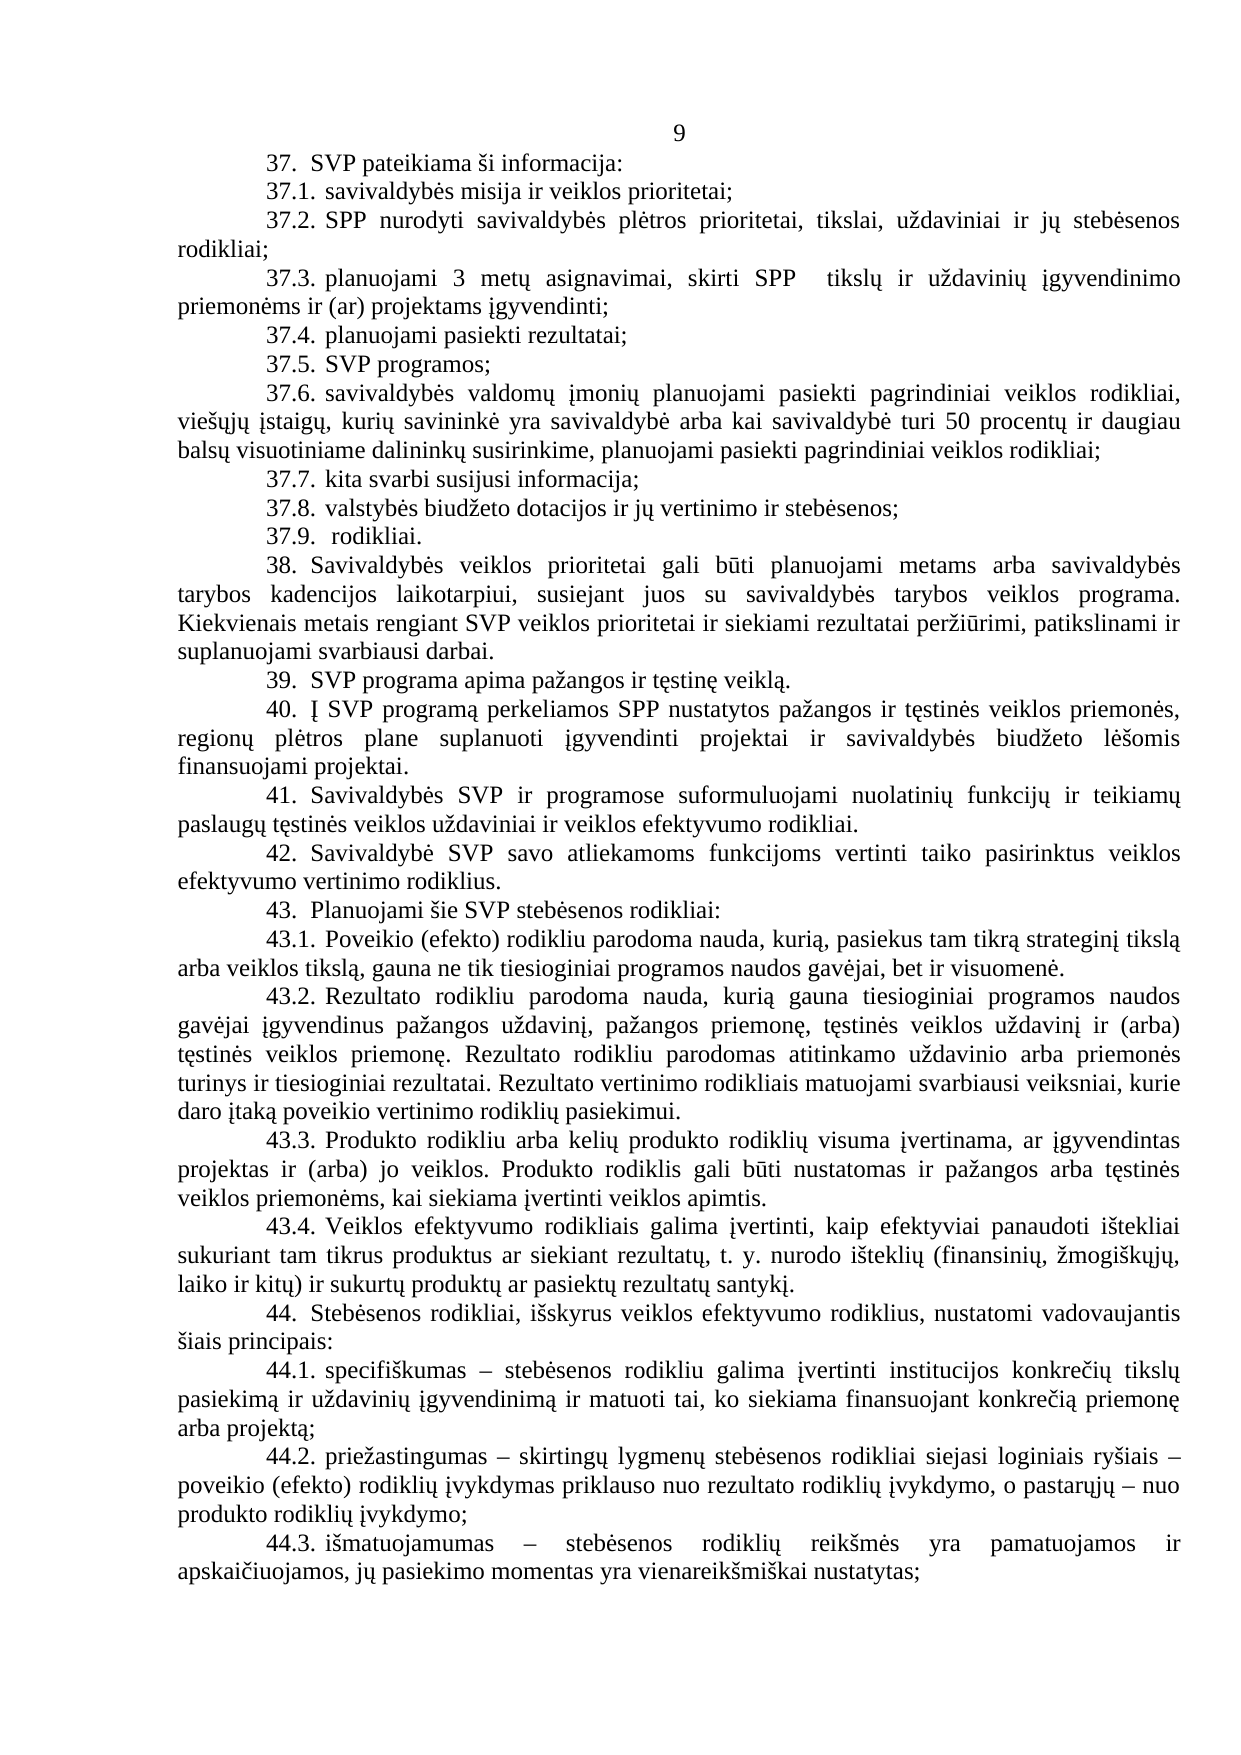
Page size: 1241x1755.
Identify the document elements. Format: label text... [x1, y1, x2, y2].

text 42. Savivaldybė SVP savo atliekamoms funkcijoms vertinti taiko pasirinktus veiklos efektyvumo vertinimo rodiklius. [177, 838, 1181, 895]
text 37.9. rodikliai. [177, 521, 1181, 550]
text 43.1. Poveikio (efekto) rodikliu parodoma nauda, kurią, pasiekus tam tikrą strateginį tikslą arba veiklos tikslą, gauna ne tik tiesioginiai programos naudos gavėjai, bet ir visuomenė. [177, 924, 1181, 981]
text 37.4. planuojami pasiekti rezultatai; [177, 320, 1181, 349]
text 44. Stebėsenos rodikliai, išskyrus veiklos efektyvumo rodiklius, nustatomi vadovaujantis šiais principais: [177, 1298, 1181, 1355]
text 40. Į SVP programą perkeliamos SPP nustatytos pažangos ir tęstinės veiklos priemonės, regionų plėtros plane suplanuoti įgyvendinti projektai ir savivaldybės biudžeto lėšomis finansuojami projektai. [177, 694, 1181, 780]
text 38. Savivaldybės veiklos prioritetai gali būti planuojami metams arba savivaldybės tarybos kadencijos laikotarpiui, susiejant juos su savivaldybės tarybos veiklos programa. Kiekvienais metais rengiant SVP veiklos prioritetai ir siekiami rezultatai peržiūrimi, patikslinami ir suplanuojami svarbiausi darbai. [177, 550, 1181, 665]
text 43. Planuojami šie SVP stebėsenos rodikliai: [177, 895, 1181, 924]
text 39. SVP programa apima pažangos ir tęstinę veiklą. [177, 665, 1181, 694]
text 37.5. SVP programos; [177, 349, 1181, 378]
text 44.2. priežastingumas – skirtingų lygmenų stebėsenos rodikliai siejasi loginiais ryšiais – poveikio (efekto) rodiklių įvykdymas priklauso nuo rezultato rodiklių įvykdymo, o pastarųjų – nuo produkto rodiklių įvykdymo; [177, 1441, 1181, 1528]
text 37. SVP pateikiama ši informacija: [177, 148, 1181, 176]
text 44.1. specifiškumas – stebėsenos rodikliu galima įvertinti institucijos konkrečių tikslų pasiekimą ir uždavinių įgyvendinimą ir matuoti tai, ko siekiama finansuojant konkrečią priemonę arba projektą; [177, 1355, 1181, 1441]
text 37.7. kita svarbi susijusi informacija; [177, 464, 1181, 493]
text 43.3. Produkto rodikliu arba kelių produkto rodiklių visuma įvertinama, ar įgyvendintas projektas ir (arba) jo veiklos. Produkto rodiklis gali būti nustatomas ir pažangos arba tęstinės veiklos priemonėms, kai siekiama įvertinti veiklos apimtis. [177, 1125, 1181, 1211]
text 44.3. išmatuojamumas – stebėsenos rodiklių reikšmės yra pamatuojamos ir apskaičiuojamos, jų pasiekimo momentas yra vienareikšmiškai nustatytas; [177, 1528, 1181, 1585]
text 41. Savivaldybės SVP ir programose suformuluojami nuolatinių funkcijų ir teikiamų paslaugų tęstinės veiklos uždaviniai ir veiklos efektyvumo rodikliai. [177, 780, 1181, 838]
text 37.2. SPP nurodyti savivaldybės plėtros prioritetai, tikslai, uždaviniai ir jų stebėsenos rodikliai; [177, 205, 1181, 263]
text 37.3. planuojami 3 metų asignavimai, skirti SPP tikslų ir uždavinių įgyvendinimo priemonėms ir (ar) projektams įgyvendinti; [177, 263, 1181, 320]
text 43.4. Veiklos efektyvumo rodikliais galima įvertinti, kaip efektyviai panaudoti ištekliai sukuriant tam tikrus produktus ar siekiant rezultatų, t. y. nurodo išteklių (finansinių, žmogiškųjų, laiko ir kitų) ir sukurtų produktų ar pasiektų rezultatų santykį. [177, 1211, 1181, 1298]
text 37.8. valstybės biudžeto dotacijos ir jų vertinimo ir stebėsenos; [177, 493, 1181, 521]
text 43.2. Rezultato rodikliu parodoma nauda, kurią gauna tiesioginiai programos naudos gavėjai įgyvendinus pažangos uždavinį, pažangos priemonę, tęstinės veiklos uždavinį ir (arba) tęstinės veiklos priemonę. Rezultato rodikliu parodomas atitinkamo uždavinio arba priemonės turinys ir tiesioginiai rezultatai. Rezultato vertinimo rodikliais matuojami svarbiausi veiksniai, kurie daro įtaką poveikio vertinimo rodiklių pasiekimui. [177, 981, 1181, 1125]
text 37.1. savivaldybės misija ir veiklos prioritetai; [177, 176, 1181, 205]
text 37.6. savivaldybės valdomų įmonių planuojami pasiekti pagrindiniai veiklos rodikliai, viešųjų įstaigų, kurių savininkė yra savivaldybė arba kai savivaldybė turi 50 procentų ir daugiau balsų visuotiniame dalininkų susirinkime, planuojami pasiekti pagrindiniai veiklos rodikliai; [177, 378, 1181, 464]
